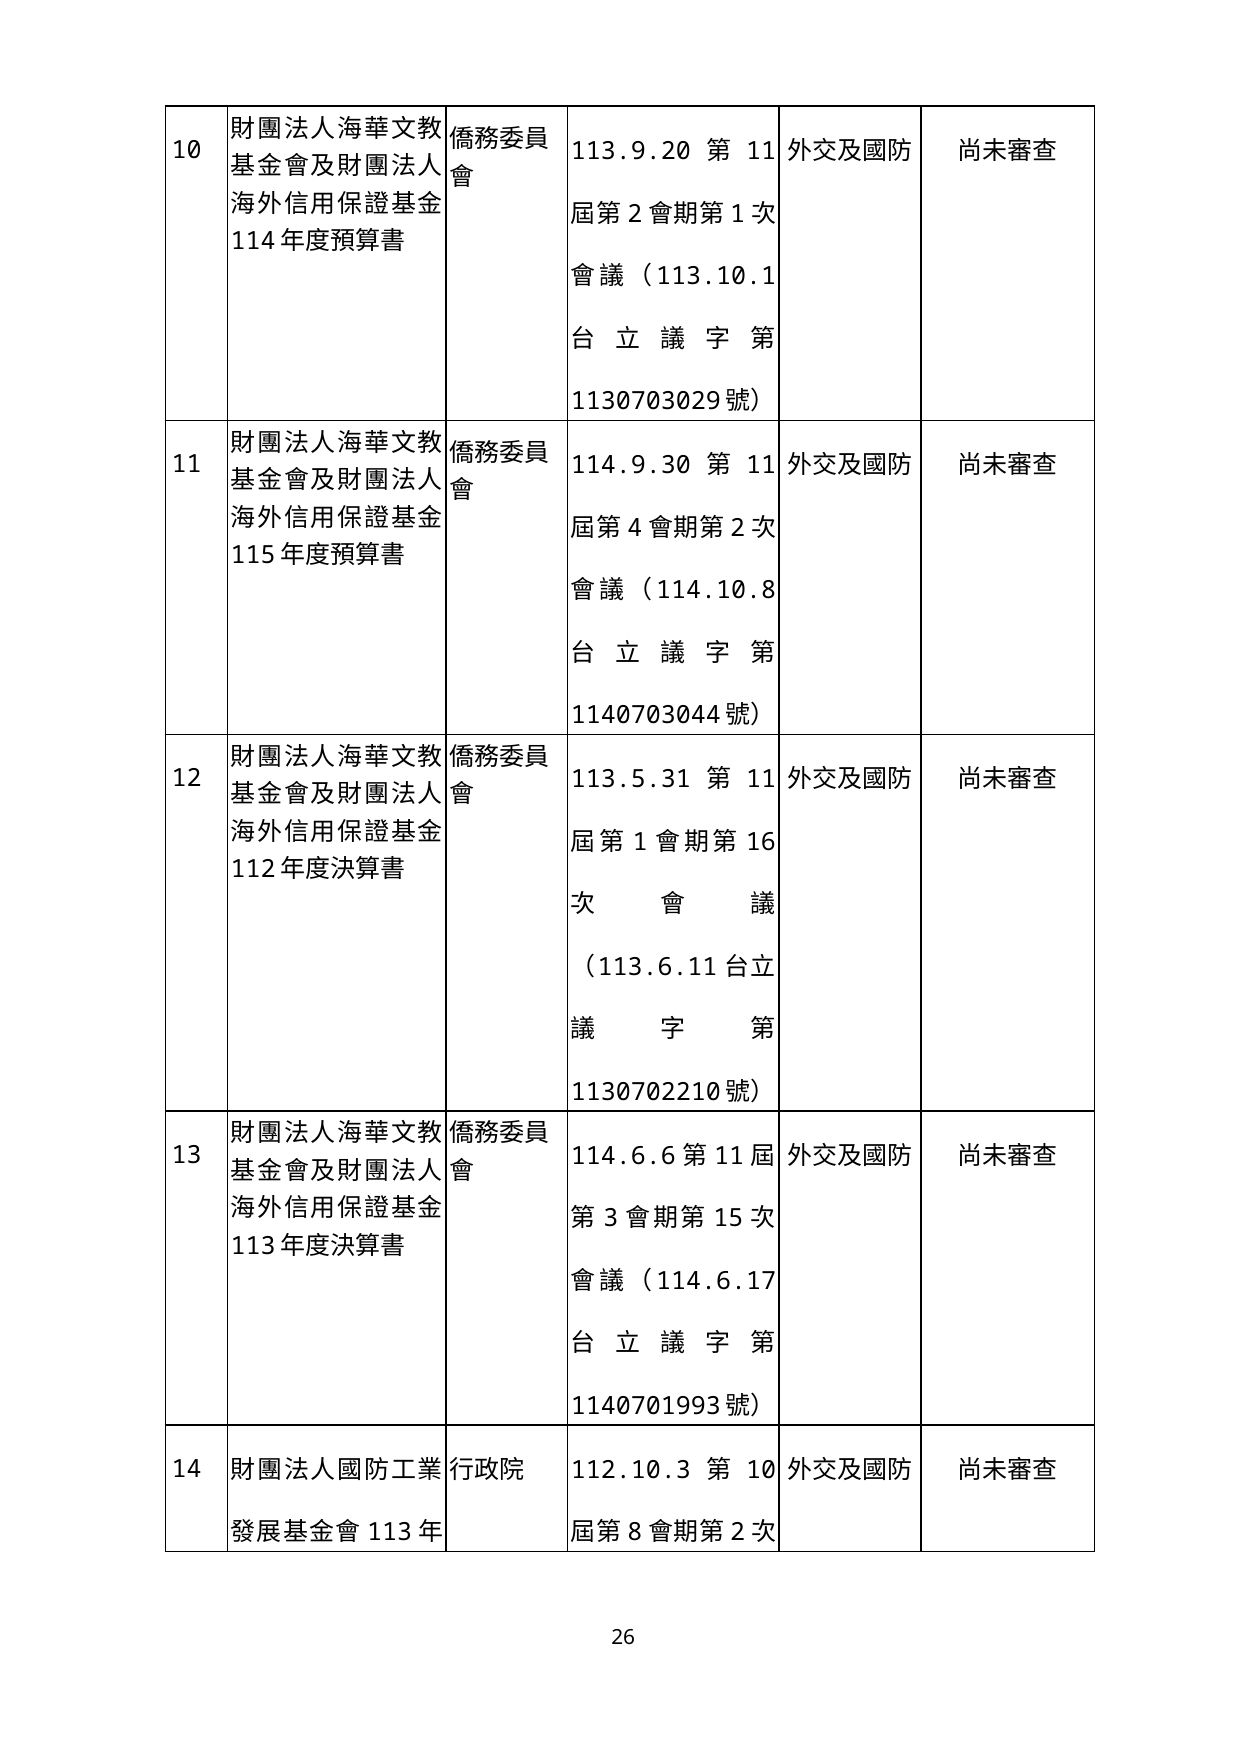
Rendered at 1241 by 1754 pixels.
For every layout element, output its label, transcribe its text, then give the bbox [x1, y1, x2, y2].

table_cell 外交及國防 [780, 421, 920, 733]
table_cell [166, 421, 227, 733]
table_cell 114.6.6第11屆第3會期第15次會議（114.6.17台立議字第1140701993號） [568, 1112, 778, 1424]
table_cell 外交及國防 [780, 1426, 920, 1551]
table_cell 外交及國防 [780, 1112, 920, 1424]
table_cell 尚未審查 [922, 107, 1094, 419]
table_cell 財團法人海華文教基金會及財團法人海外信用保證基金114年度預算書 [228, 107, 445, 419]
table_cell 112.10.3第10屆第8會期第2次 [568, 1426, 778, 1551]
table_cell 113.9.20第11屆第2會期第1次會議（113.10.1台立議字第1130703029號） [568, 107, 778, 419]
table_cell 僑務委員會 [447, 1112, 567, 1424]
table_cell 財團法人國防工業發展基金會113年 [228, 1426, 445, 1551]
table_cell 尚未審查 [922, 421, 1094, 733]
table_cell 尚未審查 [922, 735, 1094, 1110]
table_cell 113.5.31第11屆第1會期第16次會議（113.6.11台立議字第1130702210號） [568, 735, 778, 1110]
table_cell 財團法人海華文教基金會及財團法人海外信用保證基金113年度決算書 [228, 1112, 445, 1424]
table_cell 行政院 [447, 1426, 567, 1551]
table_cell 外交及國防 [780, 735, 920, 1110]
table_cell 僑務委員會 [447, 735, 567, 1110]
table_cell [166, 735, 227, 1110]
table_cell 僑務委員會 [447, 107, 567, 419]
table_cell 財團法人海華文教基金會及財團法人海外信用保證基金115年度預算書 [228, 421, 445, 733]
table_cell 財團法人海華文教基金會及財團法人海外信用保證基金112年度決算書 [228, 735, 445, 1110]
table_cell [166, 107, 227, 419]
table_cell [166, 1112, 227, 1424]
table_cell 尚未審查 [922, 1426, 1094, 1551]
table_cell 僑務委員會 [447, 421, 567, 733]
table_cell 外交及國防 [780, 107, 920, 419]
table_cell 114.9.30第11屆第4會期第2次會議（114.10.8台立議字第1140703044號） [568, 421, 778, 733]
table_cell 尚未審查 [922, 1112, 1094, 1424]
table_cell [166, 1426, 227, 1551]
